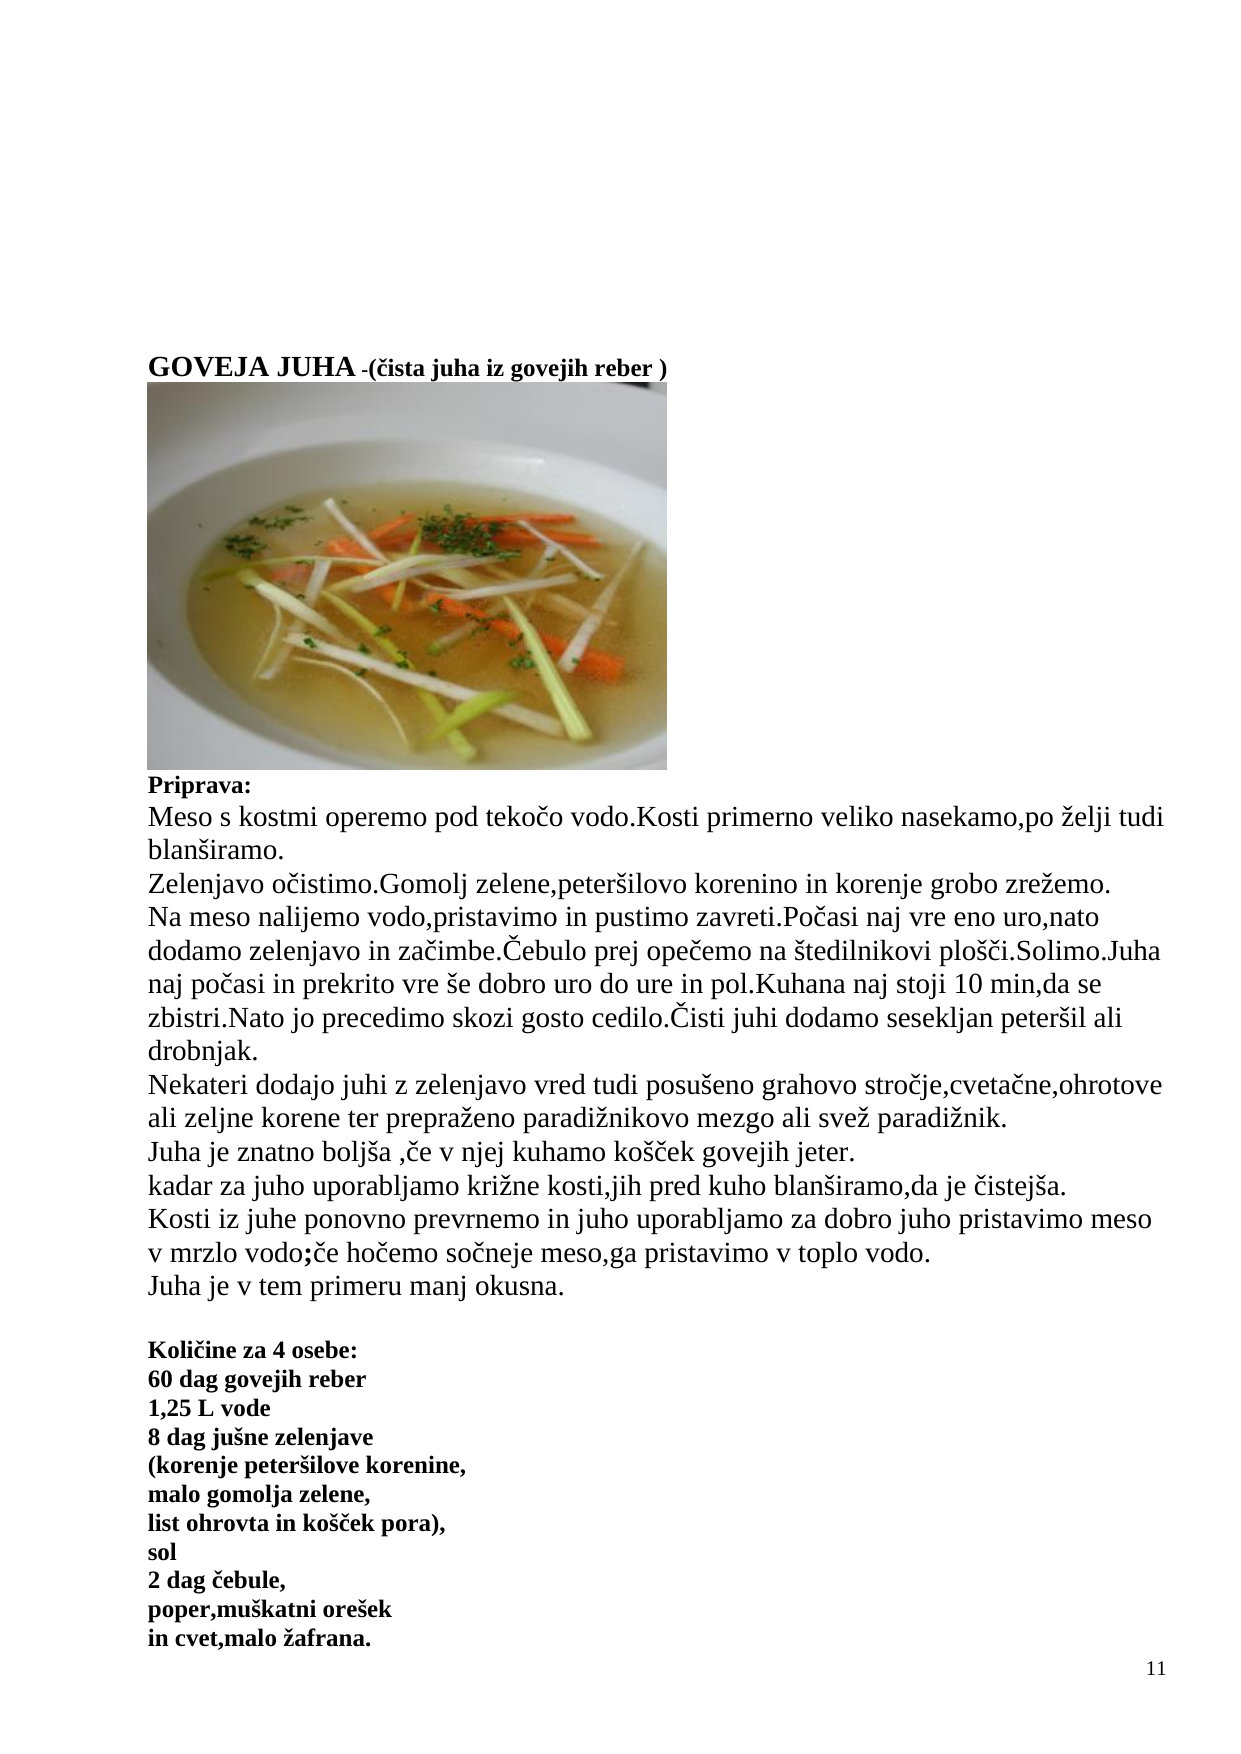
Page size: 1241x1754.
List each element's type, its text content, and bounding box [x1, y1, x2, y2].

text Juha je v tem primeru manj okusna. [148, 1268, 1167, 1302]
text Meso s kostmi operemo pod tekočo vodo.Kosti primerno veliko nasekamo,po želji tudi blanširamo. [148, 799, 1167, 866]
text Na meso nalijemo vodo,pristavimo in pustimo zavreti.Počasi naj vre eno uro,nato dodamo zelenjavo in začimbe.Čebulo prej opečemo na štedilnikovi plošči.Solimo.Juha naj počasi in prekrito vre še dobro uro do ure in pol.Kuhana naj stoji 10 min,da se zbistri.Nato jo precedimo skozi gosto cedilo.Čisti juhi dodamo sesekljan peteršil ali drobnjak. [148, 899, 1167, 1067]
text Nekateri dodajo juhi z zelenjavo vred tudi posušeno grahovo stročje,cvetačne,ohrotove ali zeljne korene ter prepraženo paradižnikovo mezgo ali svež paradižnik. [148, 1067, 1167, 1134]
text GOVEJA JUHA -(čista juha iz govejih reber ) [148, 349, 1167, 382]
text Priprava: [148, 770, 1167, 799]
text Kosti iz juhe ponovno prevrnemo in juho uporabljamo za dobro juho pristavimo meso v mrzlo vodo;če hočemo sočneje meso,ga pristavimo v toplo vodo. [148, 1201, 1167, 1268]
text list ohrovta in košček pora), [148, 1508, 1167, 1537]
text 1,25 L vode [148, 1393, 1167, 1422]
text malo gomolja zelene, [148, 1479, 1167, 1508]
text Zelenjavo očistimo.Gomolj zelene,peteršilovo korenino in korenje grobo zrežemo. [148, 866, 1167, 899]
text 8 dag jušne zelenjave [148, 1422, 1167, 1450]
picture [147, 382, 667, 770]
text poper,muškatni orešek [148, 1594, 1167, 1623]
text (korenje peteršilove korenine, [148, 1450, 1167, 1479]
text Juha je znatno boljša ,če v njej kuhamo košček govejih jeter. [148, 1134, 1167, 1168]
text kadar za juho uporabljamo križne kosti,jih pred kuho blanširamo,da je čistejša. [148, 1168, 1167, 1201]
text Količine za 4 osebe: [148, 1335, 1167, 1364]
text 60 dag govejih reber [148, 1364, 1167, 1393]
text in cvet,malo žafrana. [148, 1623, 1167, 1652]
text sol [148, 1537, 1167, 1565]
text 2 dag čebule, [148, 1565, 1167, 1594]
